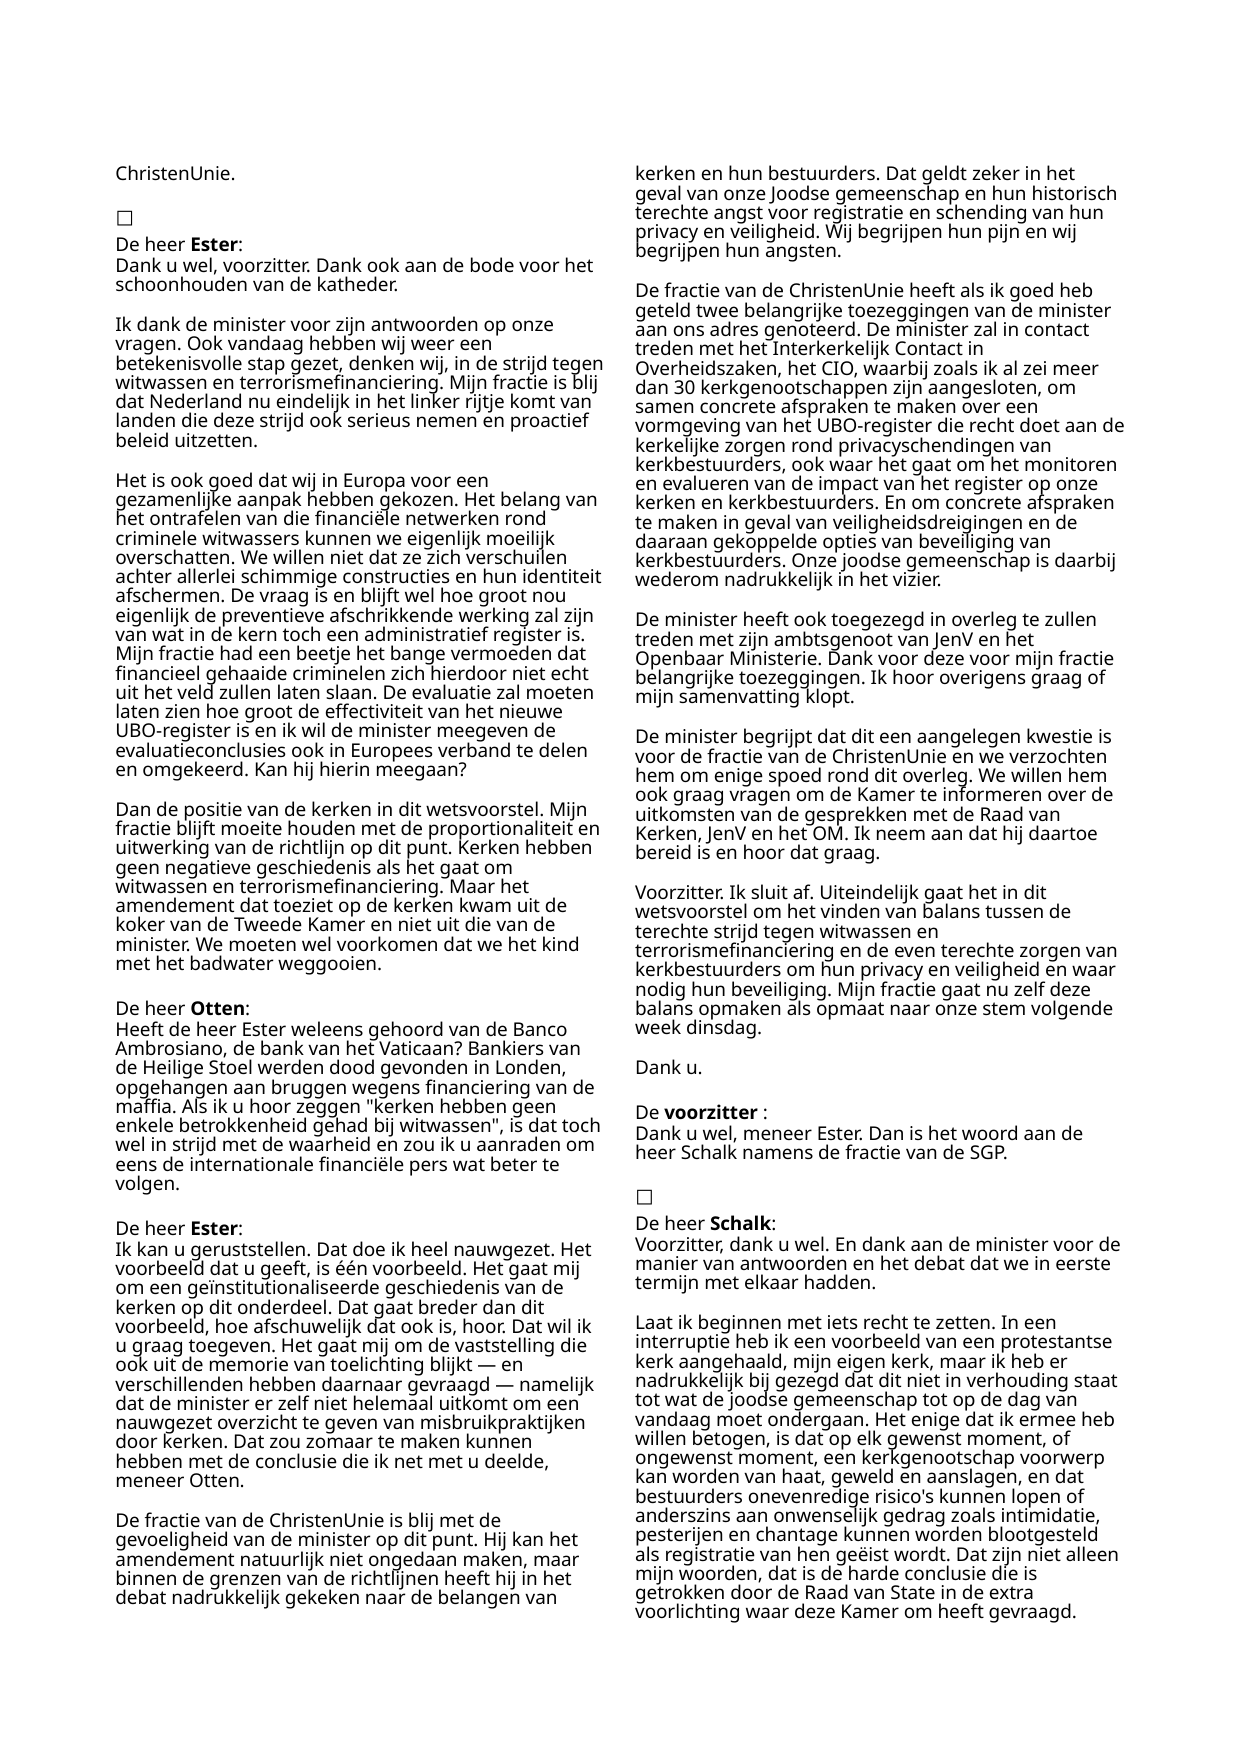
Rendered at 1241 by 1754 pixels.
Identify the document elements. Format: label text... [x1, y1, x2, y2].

text Voorzitter, dank u wel. En dank aan de minister voor de manier van antwoorden en het debat dat we in eerste termijn met elkaar hadden. [635, 1236, 1125, 1293]
text Het is ook goed dat wij in Europa voor een gezamenlijke aanpak hebben gekozen. Het belang van het ontrafelen van die financiële netwerken rond criminele witwassers kunnen we eigenlijk moeilijk overschatten. We willen niet dat ze zich verschuilen achter allerlei schimmige constructies en hun identiteit afschermen. De vraag is en blijft wel hoe groot nou eigenlijk de preventieve afschrikkende werking zal zijn van wat in de kern toch een administratief register is. Mijn fractie had een beetje het bange vermoeden dat financieel gehaaide criminelen zich hierdoor niet echt uit het veld zullen laten slaan. De evaluatie zal moeten laten zien hoe groot de effectiviteit van het nieuwe UBO-register is en ik wil de minister meegeven de evaluatieconclusies ook in Europees verband te delen en omgekeerd. Kan hij hierin meegaan? [115, 472, 605, 780]
text De heer Ester: [115, 1215, 605, 1241]
text Dank u. [635, 1059, 1125, 1078]
text Dank u wel, meneer Ester. Dan is het woord aan de heer Schalk namens de fractie van de SGP. [635, 1125, 1125, 1163]
text Laat ik beginnen met iets recht te zetten. In een interruptie heb ik een voorbeeld van een protestantse kerk aangehaald, mijn eigen kerk, maar ik heb er nadrukkelijk bij gezegd dat dit niet in verhouding staat tot wat de joodse gemeenschap tot op de dag van vandaag moet ondergaan. Het enige dat ik ermee heb willen betogen, is dat op elk gewenst moment, of ongewenst moment, een kerkgenootschap voorwerp kan worden van haat, geweld en aanslagen, en dat bestuurders onevenredige risico's kunnen lopen of anderszins aan onwenselijk gedrag zoals intimidatie, pesterijen en chantage kunnen worden blootgesteld als registratie van hen geëist wordt. Dat zijn niet alleen mijn woorden, dat is de harde conclusie die is getrokken door de Raad van State in de extra voorlichting waar deze Kamer om heeft gevraagd. [635, 1314, 1125, 1623]
text Dank u wel, voorzitter. Dank ook aan de bode voor het schoonhouden van de katheder. [115, 257, 605, 295]
text De minister begrijpt dat dit een aangelegen kwestie is voor de fractie van de ChristenUnie en we verzochten hem om enige spoed rond dit overleg. We willen hem ook graag vragen om de Kamer te informeren over de uitkomsten van de gesprekken met de Raad van Kerken, JenV en het OM. Ik neem aan dat hij daartoe bereid is en hoor dat graag. [635, 728, 1125, 863]
text Ik dank de minister voor zijn antwoorden op onze vragen. Ook vandaag hebben wij weer een betekenisvolle stap gezet, denken wij, in de strijd tegen witwassen en terrorismefinanciering. Mijn fractie is blij dat Nederland nu eindelijk in het linker rijtje komt van landen die deze strijd ook serieus nemen en proactief beleid uitzetten. [115, 316, 605, 451]
text Ik kan u geruststellen. Dat doe ik heel nauwgezet. Het voorbeeld dat u geeft, is één voorbeeld. Het gaat mij om een geïnstitutionaliseerde geschiedenis van de kerken op dit onderdeel. Dat gaat breder dan dit voorbeeld, hoe afschuwelijk dat ook is, hoor. Dat wil ik u graag toegeven. Het gaat mij om de vaststelling die ook uit de memorie van toelichting blijkt — en verschillenden hebben daarnaar gevraagd — namelijk dat de minister er zelf niet helemaal uitkomt om een nauwgezet overzicht te geven van misbruikpraktijken door kerken. Dat zou zomaar te maken kunnen hebben met de conclusie die ik net met u deelde, meneer Otten. [115, 1241, 605, 1491]
text De heer Schalk: [635, 1210, 1125, 1236]
text De fractie van de ChristenUnie heeft als ik goed heb geteld twee belangrijke toezeggingen van de minister aan ons adres genoteerd. De minister zal in contact treden met het Interkerkelijk Contact in Overheidszaken, het CIO, waarbij zoals ik al zei meer dan 30 kerkgenootschappen zijn aangesloten, om samen concrete afspraken te maken over een vormgeving van het UBO-register die recht doet aan de kerkelijke zorgen rond privacyschendingen van kerkbestuurders, ook waar het gaat om het monitoren en evalueren van de impact van het register op onze kerken en kerkbestuurders. En om concrete afspraken te maken in geval van veiligheidsdreigingen en de daaraan gekoppelde opties van beveiliging van kerkbestuurders. Onze joodse gemeenschap is daarbij wederom nadrukkelijk in het vizier. [635, 282, 1125, 591]
text De fractie van de ChristenUnie is blij met de gevoeligheid van de minister op dit punt. Hij kan het amendement natuurlijk niet ongedaan maken, maar binnen de grenzen van de richtlijnen heeft hij in het debat nadrukkelijk gekeken naar de belangen van [115, 1512, 605, 1608]
text De minister heeft ook toegezegd in overleg te zullen treden met zijn ambtsgenoot van JenV en het Openbaar Ministerie. Dank voor deze voor mijn fractie belangrijke toezeggingen. Ik hoor overigens graag of mijn samenvatting klopt. [635, 611, 1125, 708]
text kerken en hun bestuurders. Dat geldt zeker in het geval van onze Joodse gemeenschap en hun historisch terechte angst voor registratie en schending van hun privacy en veiligheid. Wij begrijpen hun pijn en wij begrijpen hun angsten. [635, 165, 1125, 262]
text De heer Otten: [115, 995, 605, 1021]
text De heer Ester: [115, 231, 605, 257]
text Voorzitter. Ik sluit af. Uiteindelijk gaat het in dit wetsvoorstel om het vinden van balans tussen de terechte strijd tegen witwassen en terrorismefinanciering en de even terechte zorgen van kerkbestuurders om hun privacy en veiligheid en waar nodig hun beveiliging. Mijn fractie gaat nu zelf deze balans opmaken als opmaat naar onze stem volgende week dinsdag. [635, 884, 1125, 1038]
text Heeft de heer Ester weleens gehoord van de Banco Ambrosiano, de bank van het Vaticaan? Bankiers van de Heilige Stoel werden dood gevonden in Londen, opgehangen aan bruggen wegens financiering van de maffia. Als ik u hoor zeggen "kerken hebben geen enkele betrokkenheid gehad bij witwassen", is dat toch wel in strijd met de waarheid en zou ik u aanraden om eens de internationale financiële pers wat beter te volgen. [115, 1021, 605, 1194]
text Dan de positie van de kerken in dit wetsvoorstel. Mijn fractie blijft moeite houden met de proportionaliteit en uitwerking van de richtlijn op dit punt. Kerken hebben geen negatieve geschiedenis als het gaat om witwassen en terrorismefinanciering. Maar het amendement dat toeziet op de kerken kwam uit de koker van de Tweede Kamer en niet uit die van de minister. We moeten wel voorkomen dat we het kind met het badwater weggooien. [115, 801, 605, 974]
text ⬜ [115, 205, 605, 231]
text ChristenUnie. [115, 165, 605, 184]
text De voorzitter : [635, 1099, 1125, 1125]
text ⬜ [635, 1184, 1125, 1210]
